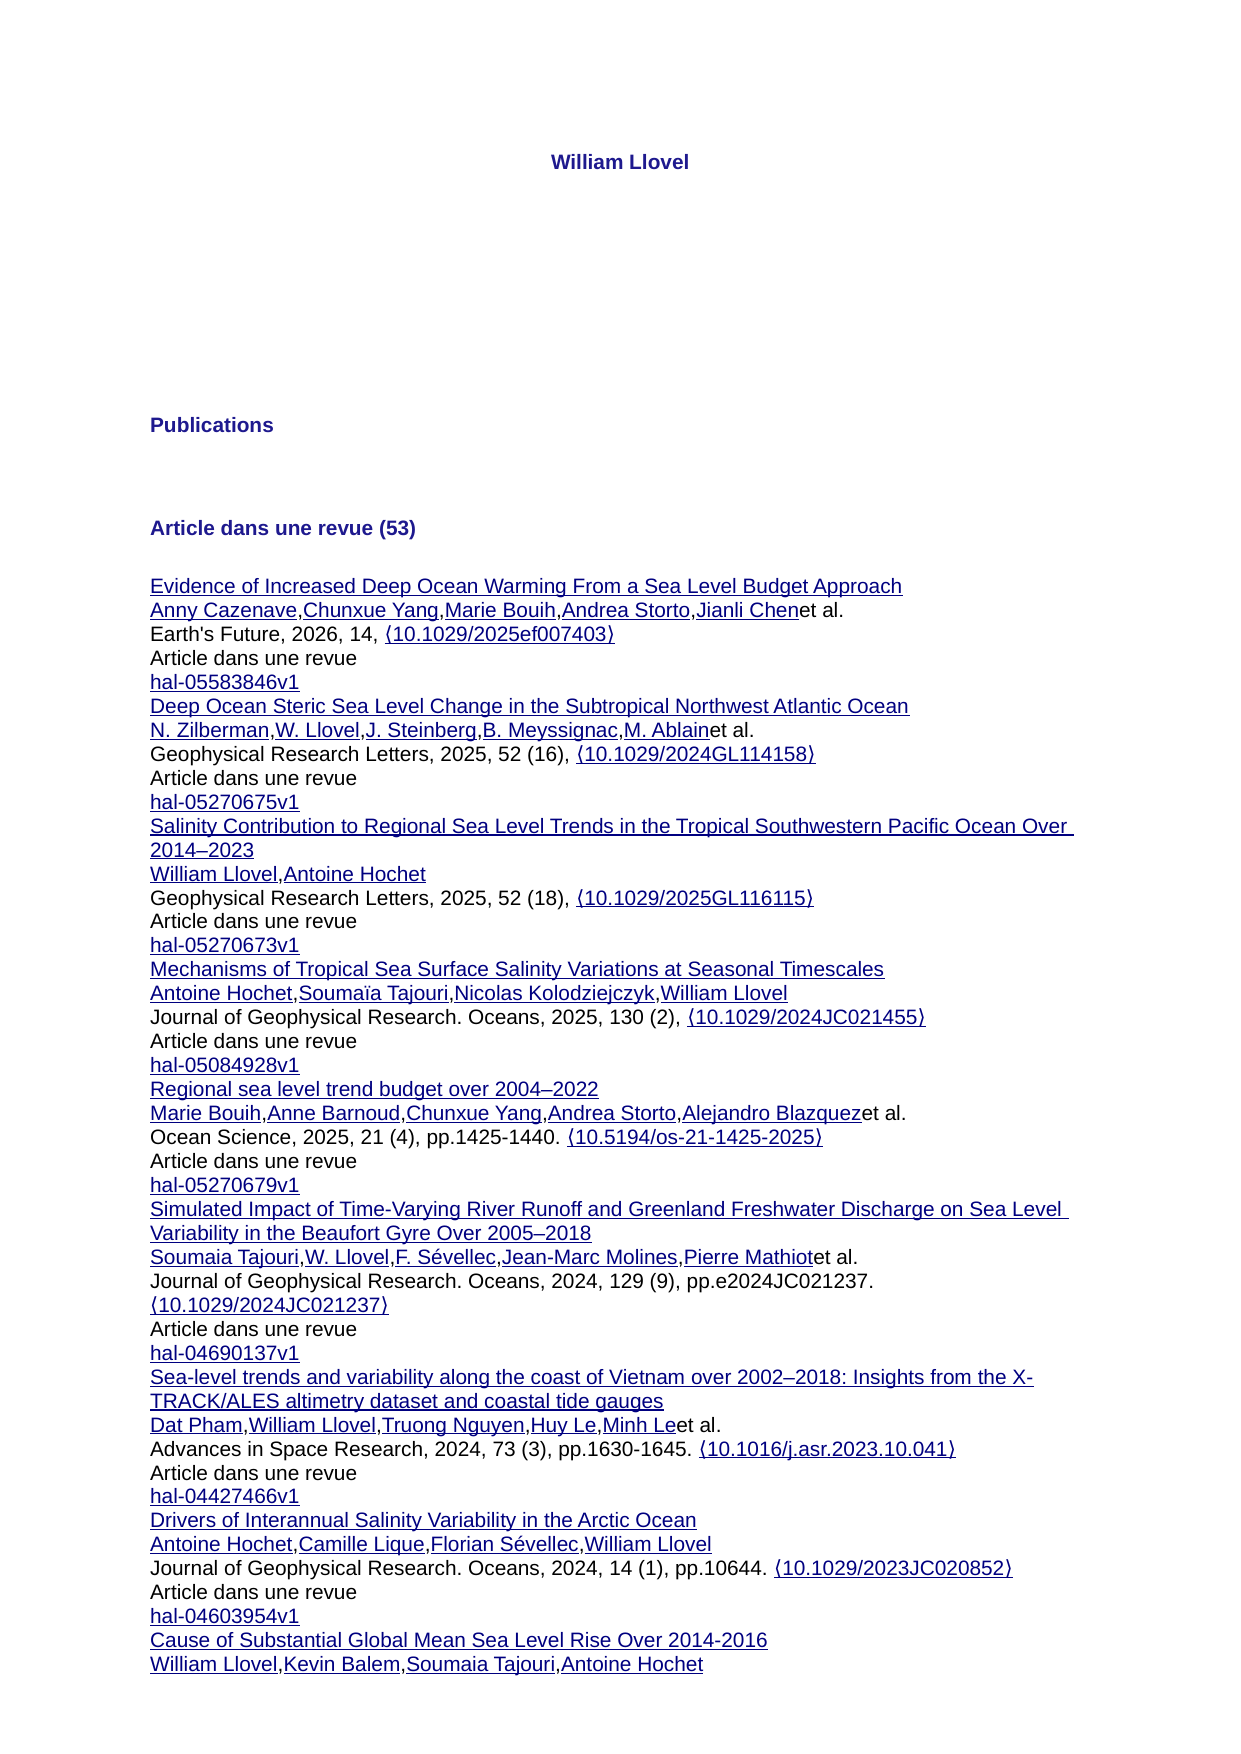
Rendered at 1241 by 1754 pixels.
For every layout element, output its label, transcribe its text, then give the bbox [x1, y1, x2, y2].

table_cell Sea-level trends and variability along the coast of Vietnam over 2002–2018: Insights from the X-TRACK/ALES altimetry dataset and coastal tide gauges Dat Pham,William Llovel,Truong Nguyen,Huy Le,Minh Leet al. Advances in Space Research, 2024, 73 (3), pp.1630-1645. ⟨10.1016/j.asr.2023.10.041⟩ Article dans une revue hal-04427466v1 [150, 1365, 1090, 1508]
table_header Evidence of Increased Deep Ocean Warming From a Sea Level Budget Approach Anny Cazenave,Chunxue Yang,Marie Bouih,Andrea Storto,Jianli Chenet al. Earth's Future, 2026, 14, ⟨10.1029/2025ef007403⟩ Article dans une revue hal-05583846v1 [150, 574, 1090, 694]
subtitle Publications [150, 412, 1090, 436]
table_cell Mechanisms of Tropical Sea Surface Salinity Variations at Seasonal Timescales Antoine Hochet,Soumaïa Tajouri,Nicolas Kolodziejczyk,William Llovel Journal of Geophysical Research. Oceans, 2025, 130 (2), ⟨10.1029/2024JC021455⟩ Article dans une revue hal-05084928v1 [150, 957, 1090, 1077]
subtitle William Llovel [150, 150, 1090, 174]
table_cell Regional sea level trend budget over 2004–2022 Marie Bouih,Anne Barnoud,Chunxue Yang,Andrea Storto,Alejandro Blazquezet al. Ocean Science, 2025, 21 (4), pp.1425-1440. ⟨10.5194/os-21-1425-2025⟩ Article dans une revue hal-05270679v1 [150, 1077, 1090, 1197]
table_cell Salinity Contribution to Regional Sea Level Trends in the Tropical Southwestern Pacific Ocean Over 2014–2023 William Llovel,Antoine Hochet Geophysical Research Letters, 2025, 52 (18), ⟨10.1029/2025GL116115⟩ Article dans une revue hal-05270673v1 [150, 814, 1090, 957]
table_cell Drivers of Interannual Salinity Variability in the Arctic Ocean Antoine Hochet,Camille Lique,Florian Sévellec,William Llovel Journal of Geophysical Research. Oceans, 2024, 14 (1), pp.10644. ⟨10.1029/2023JC020852⟩ Article dans une revue hal-04603954v1 [150, 1508, 1090, 1628]
table_cell Simulated Impact of Time‐Varying River Runoff and Greenland Freshwater Discharge on Sea Level Variability in the Beaufort Gyre Over 2005–2018 Soumaia Tajouri,W. Llovel,F. Sévellec,Jean-Marc Molines,Pierre Mathiotet al. Journal of Geophysical Research. Oceans, 2024, 129 (9), pp.e2024JC021237. ⟨10.1029/2024JC021237⟩ Article dans une revue hal-04690137v1 [150, 1197, 1090, 1364]
subtitle Article dans une revue (53) [150, 516, 1090, 539]
table_cell Cause of Substantial Global Mean Sea Level Rise Over 2014-2016 William Llovel,Kevin Balem,Soumaia Tajouri,Antoine Hochet [150, 1628, 1090, 1676]
table_cell Deep Ocean Steric Sea Level Change in the Subtropical Northwest Atlantic Ocean N. Zilberman,W. Llovel,J. Steinberg,B. Meyssignac,M. Ablainet al. Geophysical Research Letters, 2025, 52 (16), ⟨10.1029/2024GL114158⟩ Article dans une revue hal-05270675v1 [150, 694, 1090, 813]
